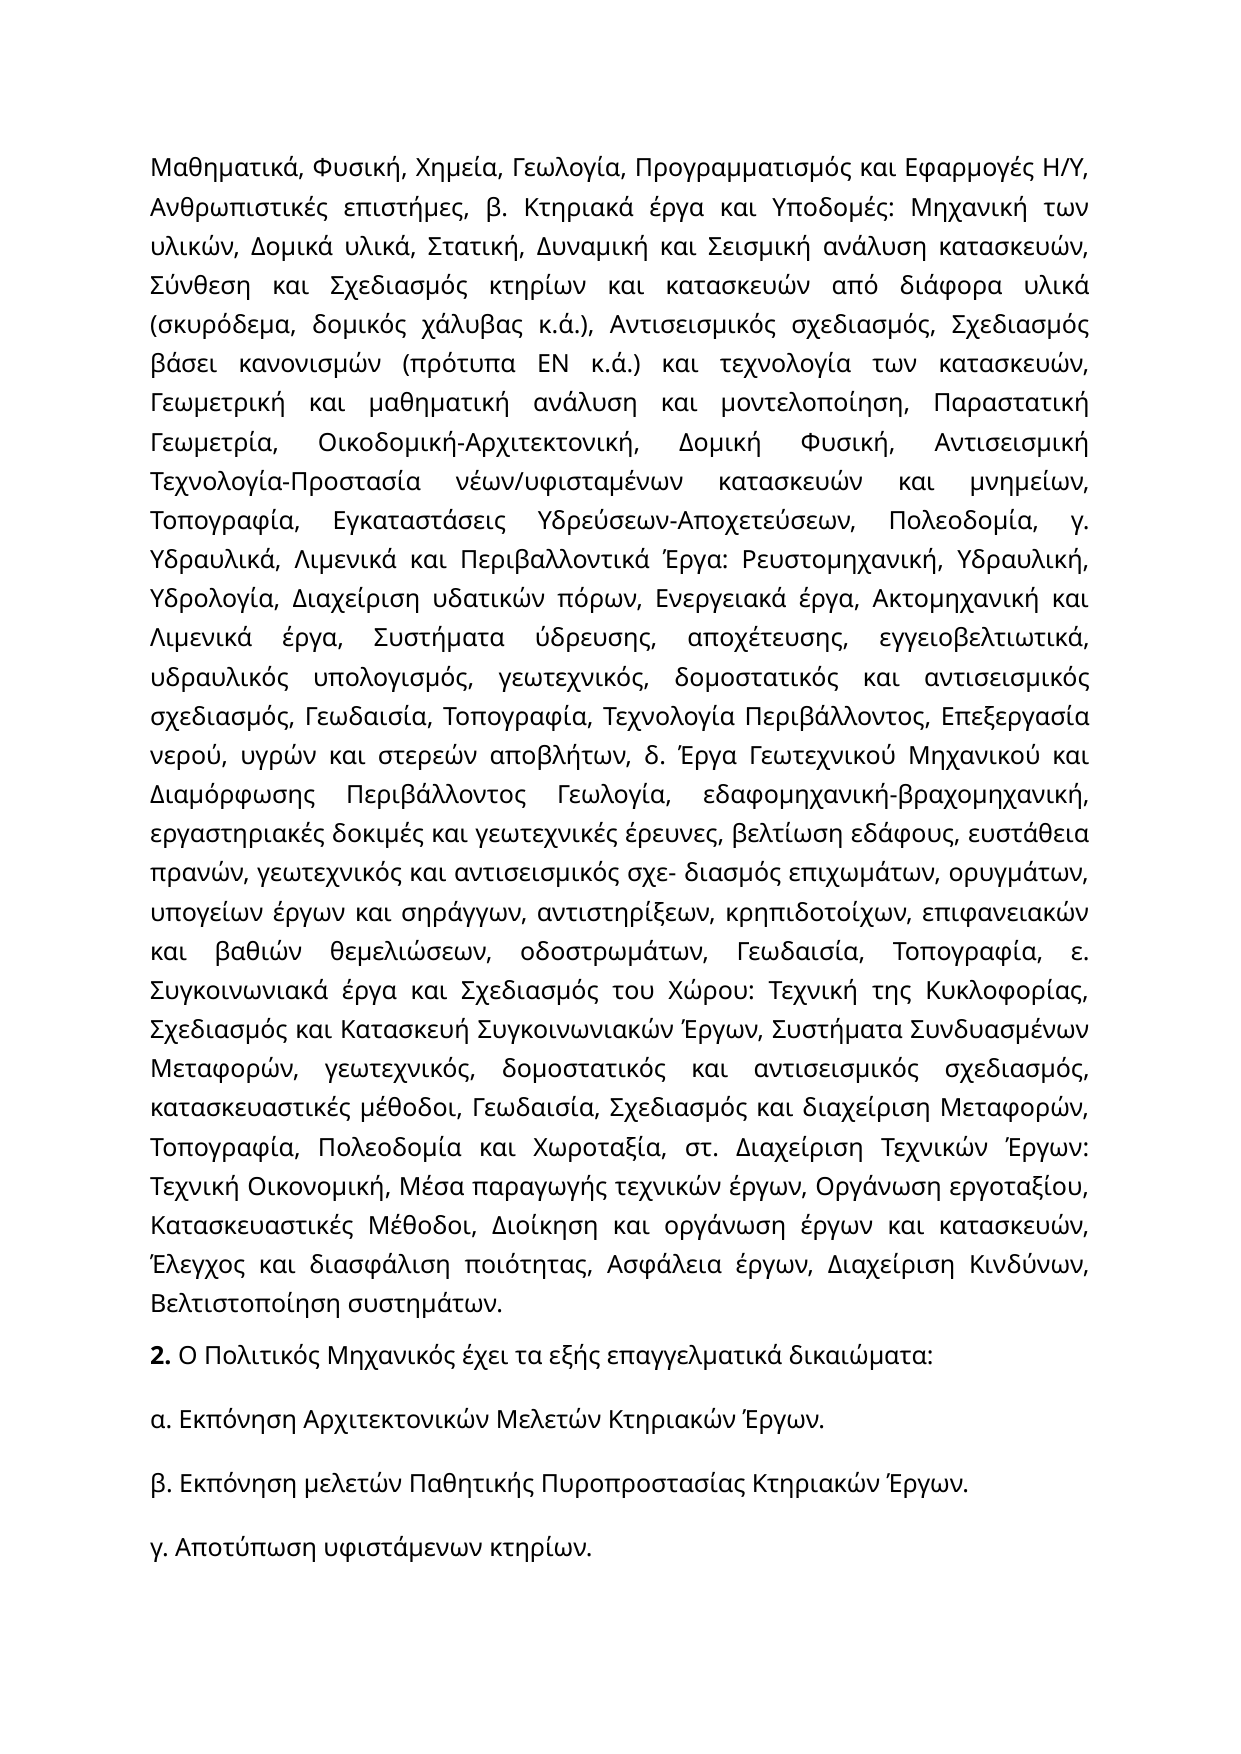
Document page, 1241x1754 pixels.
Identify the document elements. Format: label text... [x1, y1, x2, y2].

text γ. Αποτύπωση υφιστάμενων κτηρίων. [150, 1530, 1090, 1564]
text β. Εκπόνηση μελετών Παθητικής Πυροπροστασίας Κτηριακών Έργων. [150, 1466, 1090, 1500]
text α. Εκπόνηση Αρχιτεκτονικών Μελετών Κτηριακών Έργων. [150, 1402, 1090, 1436]
text 2. Ο Πολιτικός Μηχανικός έχει τα εξής επαγγελματικά δικαιώματα: [150, 1337, 1090, 1372]
text Μαθηματικά, Φυσική, Χημεία, Γεωλογία, Προγραμματισμός και Εφαρμογές Η/Υ, Ανθρωπιστικές επιστήμες, β. Κτηριακά έργα και Υποδομές: Μηχανική των υλικών, Δομικά υλικά, Στατική, Δυναμική και Σεισμική ανάλυση κατασκευών, Σύνθεση και Σχεδιασμός κτηρίων και κατασκευών από διάφορα υλικά (σκυρόδεμα, δομικός χάλυβας κ.ά.), Αντισεισμικός σχεδιασμός, Σχεδιασμός βάσει κανονισμών (πρότυπα ΕΝ κ.ά.) και τεχνολογία των κατασκευών, Γεωμετρική και μαθηματική ανάλυση και μοντελοποίηση, Παραστατική Γεωμετρία, Οικοδομική-Αρχιτεκτονική, Δομική Φυσική, Αντισεισμική Τεχνολογία-Προστασία νέων/υφισταμένων κατασκευών και μνημείων, Τοπογραφία, Εγκαταστάσεις Υδρεύσεων-Αποχετεύσεων, Πολεοδομία, γ. Υδραυλικά, Λιμενικά και Περιβαλλοντικά Έργα: Ρευστομηχανική, Υδραυλική, Υδρολογία, Διαχείριση υδατικών πόρων, Ενεργειακά έργα, Ακτομηχανική και Λιμενικά έργα, Συστήματα ύδρευσης, αποχέτευσης, εγγειοβελτιωτικά, υδραυλικός υπολογισμός, γεωτεχνικός, δομοστατικός και αντισεισμικός σχεδιασμός, Γεωδαισία, Τοπογραφία, Τεχνολογία Περιβάλλοντος, Επεξεργασία νερού, υγρών και στερεών αποβλήτων, δ. Έργα Γεωτεχνικού Μηχανικού και Διαμόρφωσης Περιβάλλοντος Γεωλογία, εδαφομηχανική-βραχομηχανική, εργαστηριακές δοκιμές και γεωτεχνικές έρευνες, βελτίωση εδάφους, ευστάθεια πρανών, γεωτεχνικός και αντισεισμικός σχε- διασμός επιχωμάτων, ορυγμάτων, υπογείων έργων και σηράγγων, αντιστηρίξεων, κρηπιδοτοίχων, επιφανειακών και βαθιών θεμελιώσεων, οδοστρωμάτων, Γεωδαισία, Τοπογραφία, ε. Συγκοινωνιακά έργα και Σχεδιασμός του Χώρου: Τεχνική της Κυκλοφορίας, Σχεδιασμός και Κατασκευή Συγκοινωνιακών Έργων, Συστήματα Συνδυασμένων Μεταφορών, γεωτεχνικός, δομοστατικός και αντισεισμικός σχεδιασμός, κατασκευαστικές μέθοδοι, Γεωδαισία, Σχεδιασμός και διαχείριση Μεταφορών, Τοπογραφία, Πολεοδομία και Χωροταξία, στ. Διαχείριση Τεχνικών Έργων: Τεχνική Οικονομική, Μέσα παραγωγής τεχνικών έργων, Οργάνωση εργοταξίου, Κατασκευαστικές Μέθοδοι, Διοίκηση και οργάνωση έργων και κατασκευών, Έλεγχος και διασφάλιση ποιότητας, Ασφάλεια έργων, Διαχείριση Κινδύνων, Βελτιστοποίηση συστημάτων. [150, 150, 1090, 1320]
